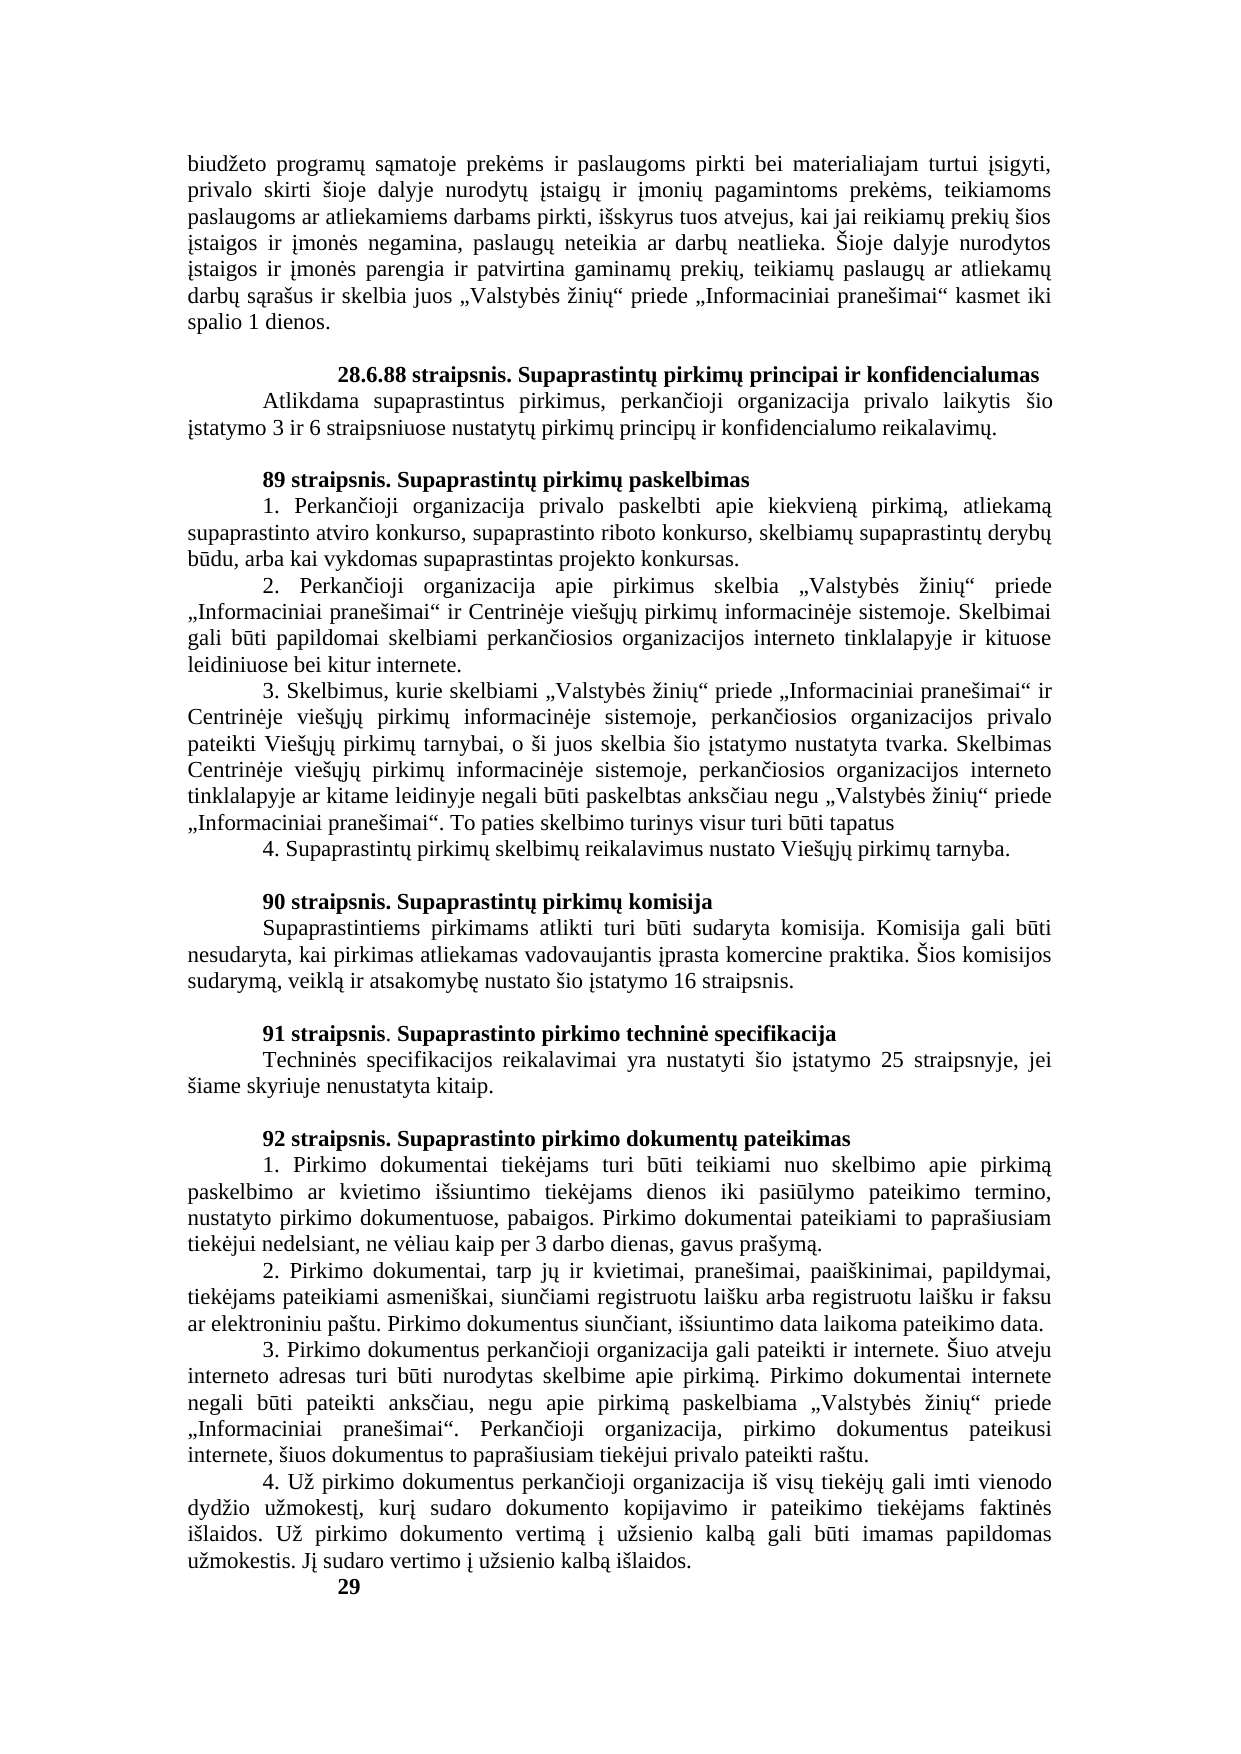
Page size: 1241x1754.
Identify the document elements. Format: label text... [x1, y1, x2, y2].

text 3. Skelbimus, kurie skelbiami „Valstybės žinių“ priede „Informaciniai pranešimai“ ir Centrinėje viešųjų pirkimų informacinėje sistemoje, perkančiosios organizacijos privalo pateikti Viešųjų pirkimų tarnybai, o ši juos skelbia šio įstatymo nustatyta tvarka. Skelbimas Centrinėje viešųjų pirkimų informacinėje sistemoje, perkančiosios organizacijos interneto tinklalapyje ar kitame leidinyje negali būti paskelbtas anksčiau negu „Valstybės žinių“ priede „Informaciniai pranešimai“. To paties skelbimo turinys visur turi būti tapatus [187, 677, 1053, 835]
text 3. Pirkimo dokumentus perkančioji organizacija gali pateikti ir internete. Šiuo atveju interneto adresas turi būti nurodytas skelbime apie pirkimą. Pirkimo dokumentai internete negali būti pateikti anksčiau, negu apie pirkimą paskelbiama „Valstybės žinių“ priede „Informaciniai pranešimai“. Perkančioji organizacija, pirkimo dokumentus pateikusi internete, šiuos dokumentus to paprašiusiam tiekėjui privalo pateikti raštu. [187, 1336, 1053, 1468]
text 90 straipsnis. Supaprastintų pirkimų komisija [187, 888, 1053, 914]
text 2. Pirkimo dokumentai, tarp jų ir kvietimai, pranešimai, paaiškinimai, papildymai, tiekėjams pateikiami asmeniškai, siunčiami registruotu laišku arba registruotu laišku ir faksu ar elektroniniu paštu. Pirkimo dokumentus siunčiant, išsiuntimo data laikoma pateikimo data. [187, 1257, 1053, 1336]
text 2. Perkančioji organizacija apie pirkimus skelbia „Valstybės žinių“ priede „Informaciniai pranešimai“ ir Centrinėje viešųjų pirkimų informacinėje sistemoje. Skelbimai gali būti papildomai skelbiami perkančiosios organizacijos interneto tinklalapyje ir kituose leidiniuose bei kitur internete. [187, 572, 1053, 677]
text 92 straipsnis. Supaprastinto pirkimo dokumentų pateikimas [187, 1125, 1053, 1151]
text 89 straipsnis. Supaprastintų pirkimų paskelbimas [187, 466, 1053, 493]
subtitle 88 straipsnis. Supaprastintų pirkimų principai ir konfidencialumas [187, 361, 1053, 387]
text biudžeto programų sąmatoje prekėms ir paslaugoms pirkti bei materialiajam turtui įsigyti, privalo skirti šioje dalyje nurodytų įstaigų ir įmonių pagamintoms prekėms, teikiamoms paslaugoms ar atliekamiems darbams pirkti, išskyrus tuos atvejus, kai jai reikiamų prekių šios įstaigos ir įmonės negamina, paslaugų neteikia ar darbų neatlieka. Šioje dalyje nurodytos įstaigos ir įmonės parengia ir patvirtina gaminamų prekių, teikiamų paslaugų ar atliekamų darbų sąrašus ir skelbia juos „Valstybės žinių“ priede „Informaciniai pranešimai“ kasmet iki spalio 1 dienos. [187, 150, 1053, 334]
text 4. Supaprastintų pirkimų skelbimų reikalavimus nustato Viešųjų pirkimų tarnyba. [187, 835, 1053, 862]
text 1. Perkančioji organizacija privalo paskelbti apie kiekvieną pirkimą, atliekamą supaprastinto atviro konkurso, supaprastinto riboto konkurso, skelbiamų supaprastintų derybų būdu, arba kai vykdomas supaprastintas projekto konkursas. [187, 493, 1053, 572]
text Techninės specifikacijos reikalavimai yra nustatyti šio įstatymo 25 straipsnyje, jei šiame skyriuje nenustatyta kitaip. [187, 1046, 1053, 1099]
text Supaprastintiems pirkimams atlikti turi būti sudaryta komisija. Komisija gali būti nesudaryta, kai pirkimas atliekamas vadovaujantis įprasta komercine praktika. Šios komisijos sudarymą, veiklą ir atsakomybę nustato šio įstatymo 16 straipsnis. [187, 914, 1053, 993]
text 1. Pirkimo dokumentai tiekėjams turi būti teikiami nuo skelbimo apie pirkimą paskelbimo ar kvietimo išsiuntimo tiekėjams dienos iki pasiūlymo pateikimo termino, nustatyto pirkimo dokumentuose, pabaigos. Pirkimo dokumentai pateikiami to paprašiusiam tiekėjui nedelsiant, ne vėliau kaip per 3 darbo dienas, gavus prašymą. [187, 1151, 1053, 1257]
text Atlikdama supaprastintus pirkimus, perkančioji organizacija privalo laikytis šio įstatymo 3 ir 6 straipsniuose nustatytų pirkimų principų ir konfidencialumo reikalavimų. [187, 387, 1053, 440]
text 91 straipsnis. Supaprastinto pirkimo techninė specifikacija [187, 1020, 1053, 1046]
text 4. Už pirkimo dokumentus perkančioji organizacija iš visų tiekėjų gali imti vienodo dydžio užmokestį, kurį sudaro dokumento kopijavimo ir pateikimo tiekėjams faktinės išlaidos. Už pirkimo dokumento vertimą į užsienio kalbą gali būti imamas papildomas užmokestis. Jį sudaro vertimo į užsienio kalbą išlaidos. [187, 1468, 1053, 1573]
